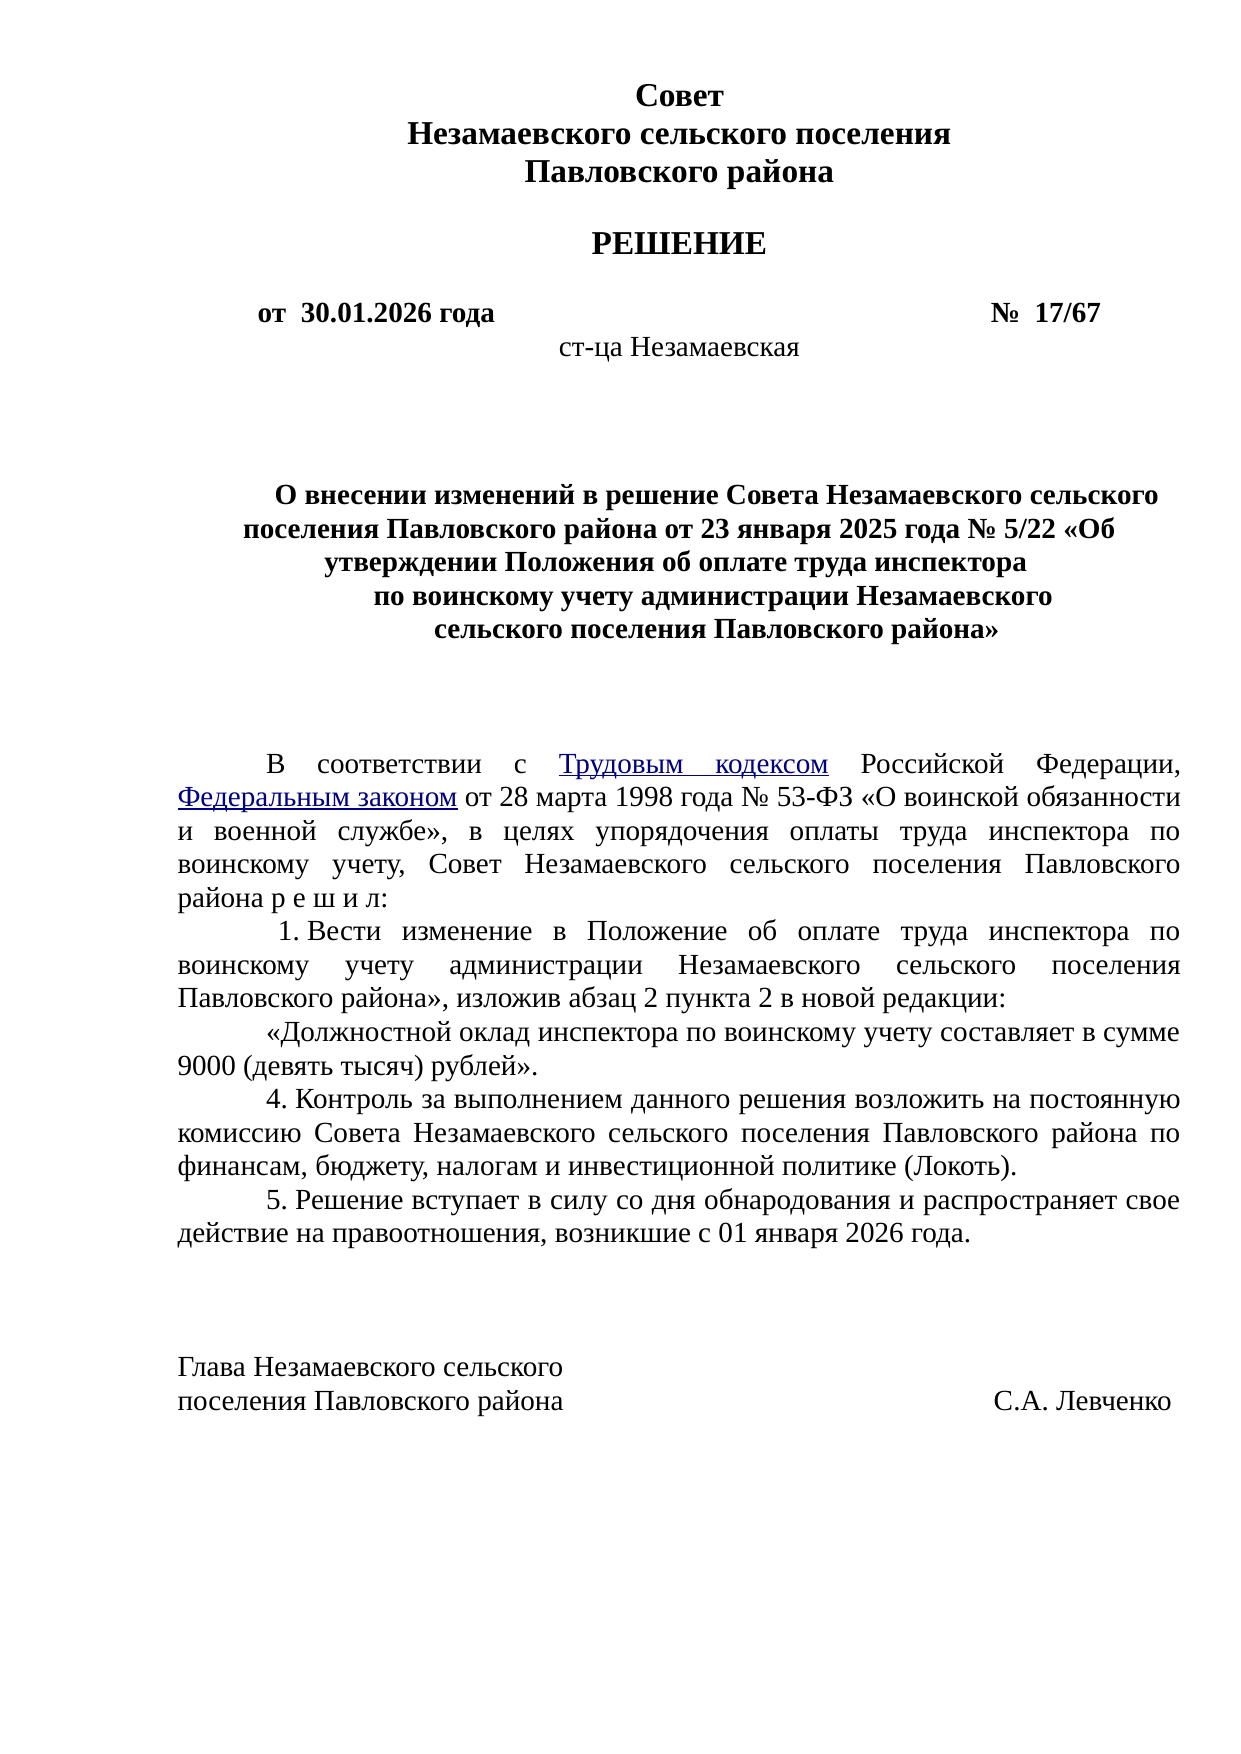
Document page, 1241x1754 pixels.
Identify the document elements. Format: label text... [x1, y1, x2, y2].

subtitle Незамаевского сельского поселения [177, 113, 1181, 152]
text В соответствии с Трудовым кодексом Российской Федерации, Федеральным законом от 28 марта 1998 года № 53-ФЗ «О воинской обязанности и военной службе», в целях упорядочения оплаты труда инспектора по воинскому учету, Совет Незамаевского сельского поселения Павловского района р е ш и л: [177, 746, 1181, 913]
subtitle РЕШЕНИЕ [177, 223, 1181, 262]
subtitle Павловского района [177, 152, 1181, 190]
subtitle сельского поселения Павловского района» [177, 612, 1181, 645]
text 4. Контроль за выполнением данного решения возложить на постоянную комиссию Совета Незамаевского сельского поселения Павловского района по финансам, бюджету, налогам и инвестиционной политике (Локоть). [177, 1081, 1181, 1182]
text 1. Вести изменение в Положение об оплате труда инспектора по воинскому учету администрации Незамаевского сельского поселения Павловского района», изложив абзац 2 пункта 2 в новой редакции: [177, 913, 1181, 1014]
subtitle ст-ца Незамаевская [177, 329, 1181, 362]
subtitle О внесении изменений в решение Совета Незамаевского сельского поселения Павловского района от 23 января 2025 года № 5/22 «Об утверждении Положения об оплате труда инспектора [177, 477, 1181, 578]
text 5. Решение вступает в силу со дня обнародования и распространяет свое действие на правоотношения, возникшие с 01 января 2026 года. [177, 1182, 1181, 1249]
text «Должностной оклад инспектора по воинскому учету составляет в сумме 9000 (девять тысяч) рублей». [177, 1014, 1181, 1081]
subtitle по воинскому учету администрации Незамаевского [177, 578, 1181, 612]
subtitle Совет [177, 75, 1181, 113]
text Глава Незамаевского сельского [177, 1349, 1181, 1383]
subtitle от 30.01.2026 года № 17/67 [177, 295, 1181, 329]
text поселения Павловского района С.А. Левченко [177, 1383, 1181, 1417]
